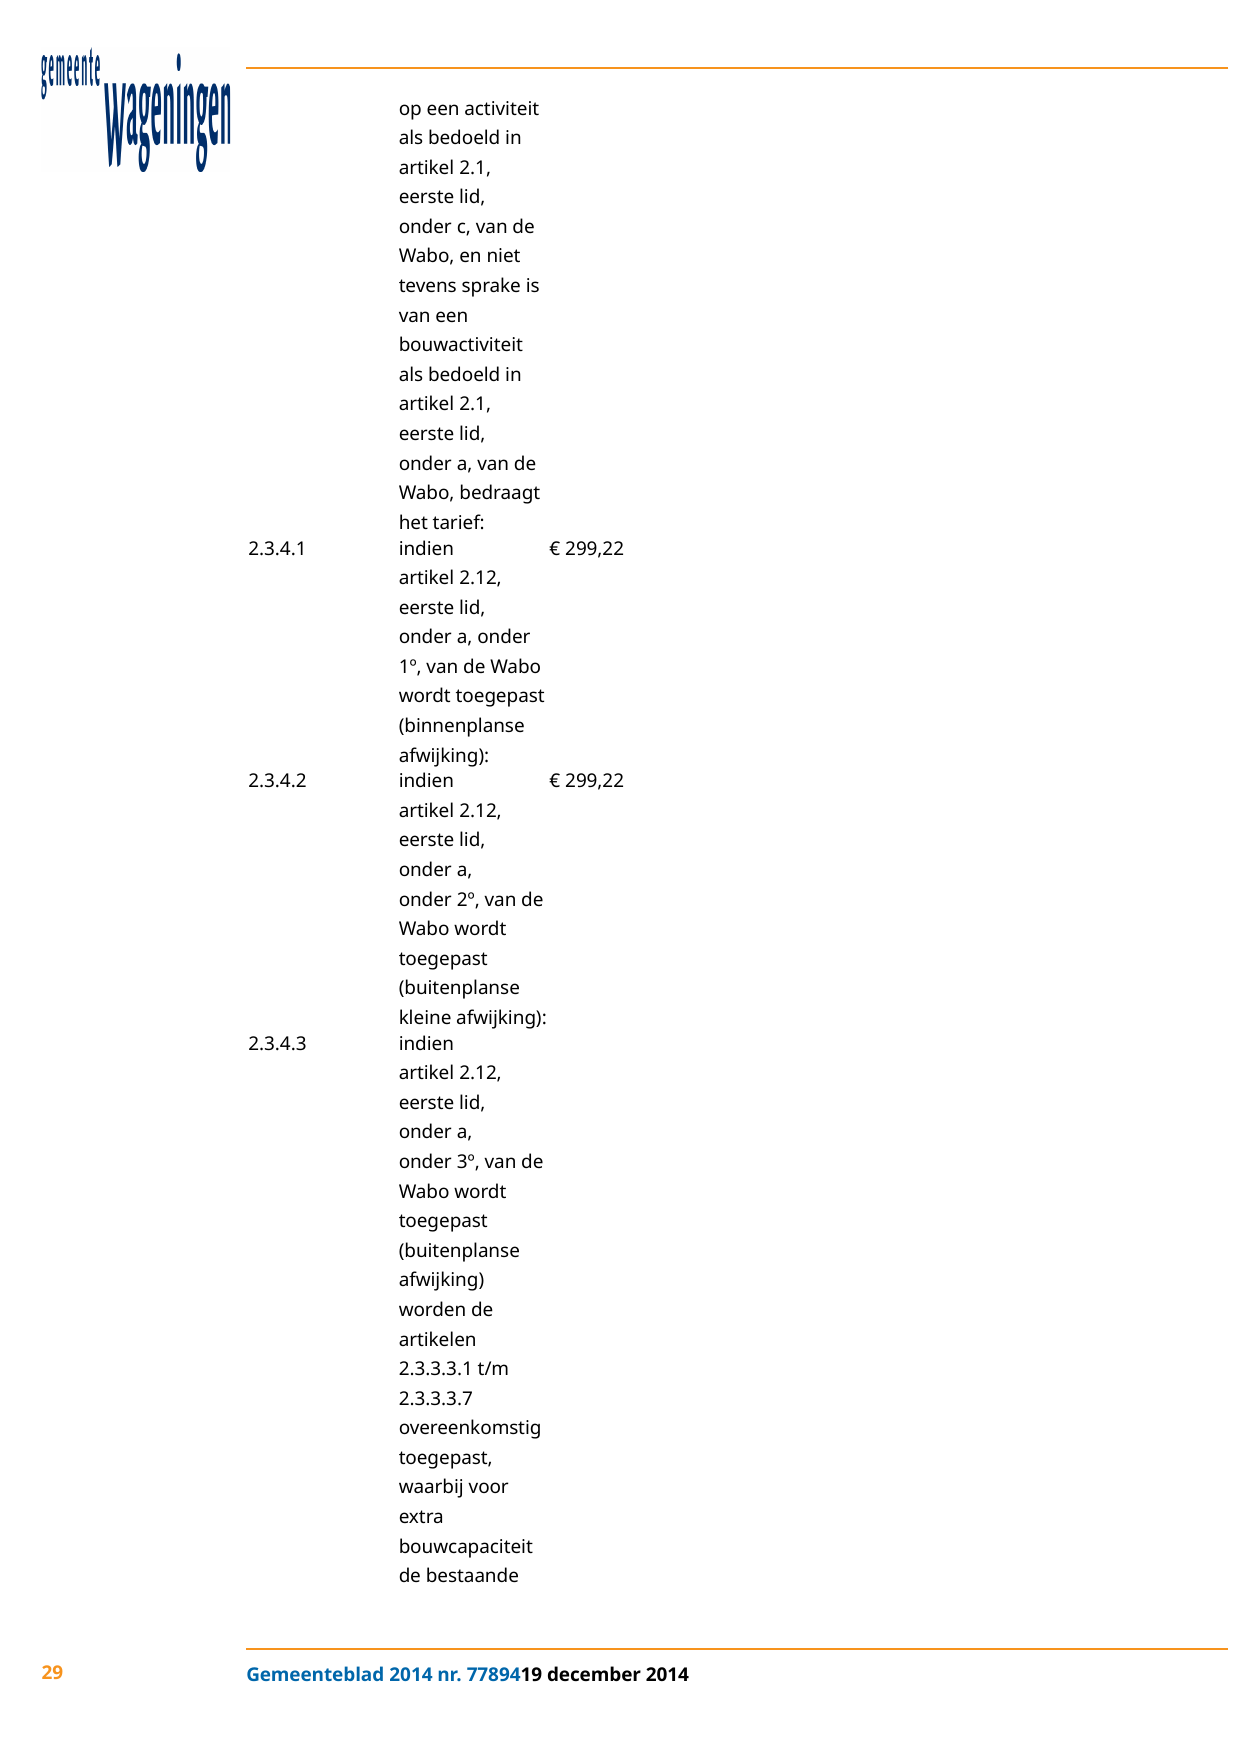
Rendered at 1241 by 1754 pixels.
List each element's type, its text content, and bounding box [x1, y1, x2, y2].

table_cell € 299,22 [549, 535, 700, 767]
table_cell € 299,22 [549, 768, 700, 1030]
picture [41, 47, 231, 172]
table_cell op een activiteit als bedoeld in artikel 2.1, eerste lid, onder c, van de Wabo, en niet tevens sprake is van een bouwactiviteit als bedoeld in artikel 2.1, eerste lid, onder a, van de Wabo, bedraagt het tarief: [399, 95, 549, 535]
table_cell [248, 95, 398, 535]
table_cell [549, 1030, 700, 1588]
table_cell [549, 95, 700, 535]
table_cell indien artikel 2.12, eerste lid, onder a, onder 1º, van de Wabo wordt toegepast (binnenplanse afwijking): [399, 535, 549, 767]
table_cell 2.3.4.2 [248, 768, 398, 1030]
table_cell 2.3.4.1 [248, 535, 398, 767]
table_cell indien artikel 2.12, eerste lid, onder a, onder 2º, van de Wabo wordt toegepast (buitenplanse kleine afwijking): [399, 768, 549, 1030]
table_cell 2.3.4.3 [248, 1030, 398, 1588]
table_cell indien artikel 2.12, eerste lid, onder a, onder 3º, van de Wabo wordt toegepast (buitenplanse afwijking) worden de artikelen 2.3.3.3.1 t/m 2.3.3.3.7 overeenkomstig toegepast, waarbij voor extra bouwcapaciteit de bestaande [399, 1030, 549, 1588]
